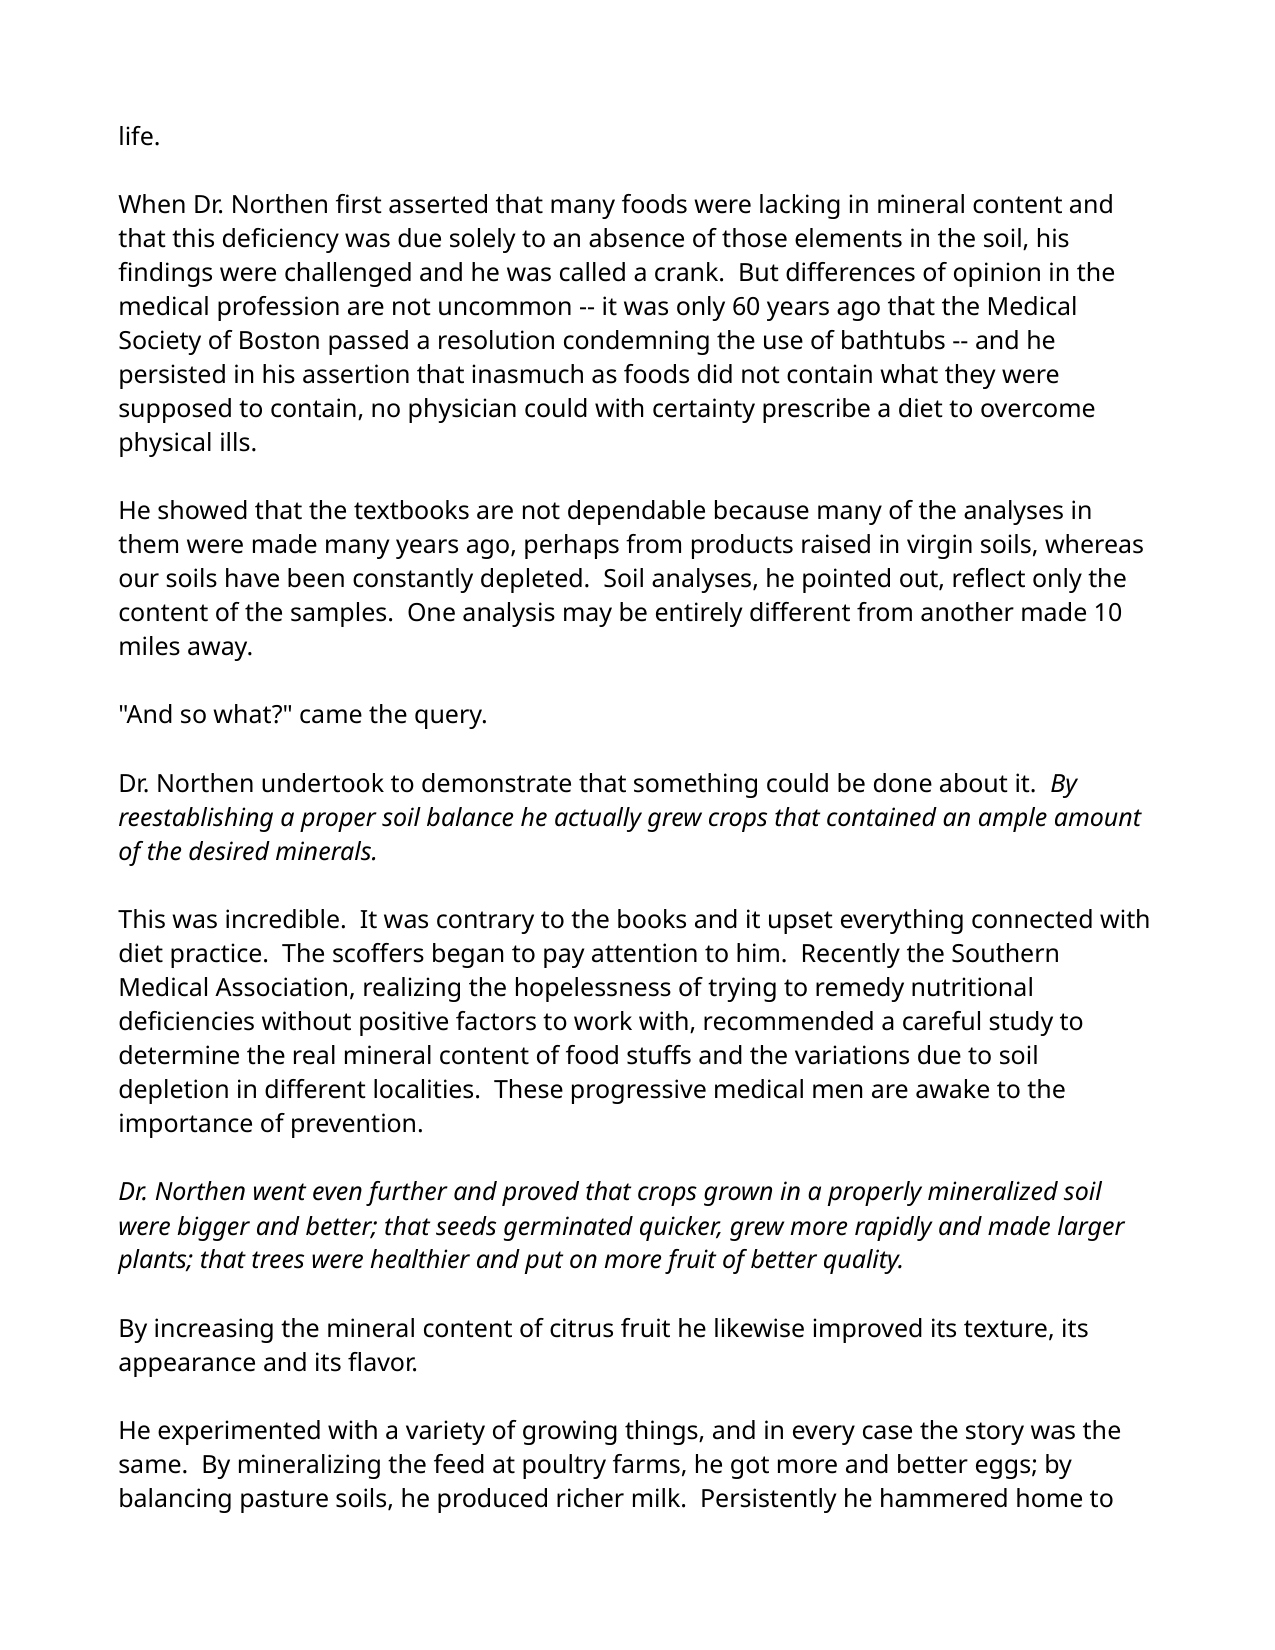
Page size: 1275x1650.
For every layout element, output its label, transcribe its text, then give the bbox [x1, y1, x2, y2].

text He experimented with a variety of growing things, and in every case the story was the same. By mineralizing the feed at poultry farms, he got more and better eggs; by balancing pasture soils, he produced richer milk. Persistently he hammered home to [118, 1412, 1157, 1515]
text This was incredible. It was contrary to the books and it upset everything connected with diet practice. The scoffers began to pay attention to him. Recently the Southern Medical Association, realizing the hopelessness of trying to remedy nutritional deficiencies without positive factors to work with, recommended a careful study to determine the real mineral content of food stuffs and the variations due to soil depletion in different localities. These progressive medical men are awake to the importance of prevention. [118, 902, 1157, 1140]
text He showed that the textbooks are not dependable because many of the analyses in them were made many years ago, perhaps from products raised in virgin soils, whereas our soils have been constantly depleted. Soil analyses, he pointed out, reflect only the content of the samples. One analysis may be entirely different from another made 10 miles away. [118, 493, 1157, 663]
text When Dr. Northen first asserted that many foods were lacking in mineral content and that this deficiency was due solely to an absence of those elements in the soil, his findings were challenged and he was called a crank. But differences of opinion in the medical profession are not uncommon -- it was only 60 years ago that the Medical Society of Boston passed a resolution condemning the use of bathtubs -- and he persisted in his assertion that inasmuch as foods did not contain what they were supposed to contain, no physician could with certainty prescribe a diet to overcome physical ills. [118, 186, 1157, 459]
text Dr. Northen undertook to demonstrate that something could be done about it. By reestablishing a proper soil balance he actually grew crops that contained an ample amount of the desired minerals. [118, 765, 1157, 867]
text life. [118, 118, 1157, 152]
text "And so what?" came the query. [118, 697, 1157, 731]
text By increasing the mineral content of citrus fruit he likewise improved its texture, its appearance and its flavor. [118, 1310, 1157, 1378]
text Dr. Northen went even further and proved that crops grown in a properly mineralized soil were bigger and better; that seeds germinated quicker, grew more rapidly and made larger plants; that trees were healthier and put on more fruit of better quality. [118, 1174, 1157, 1276]
